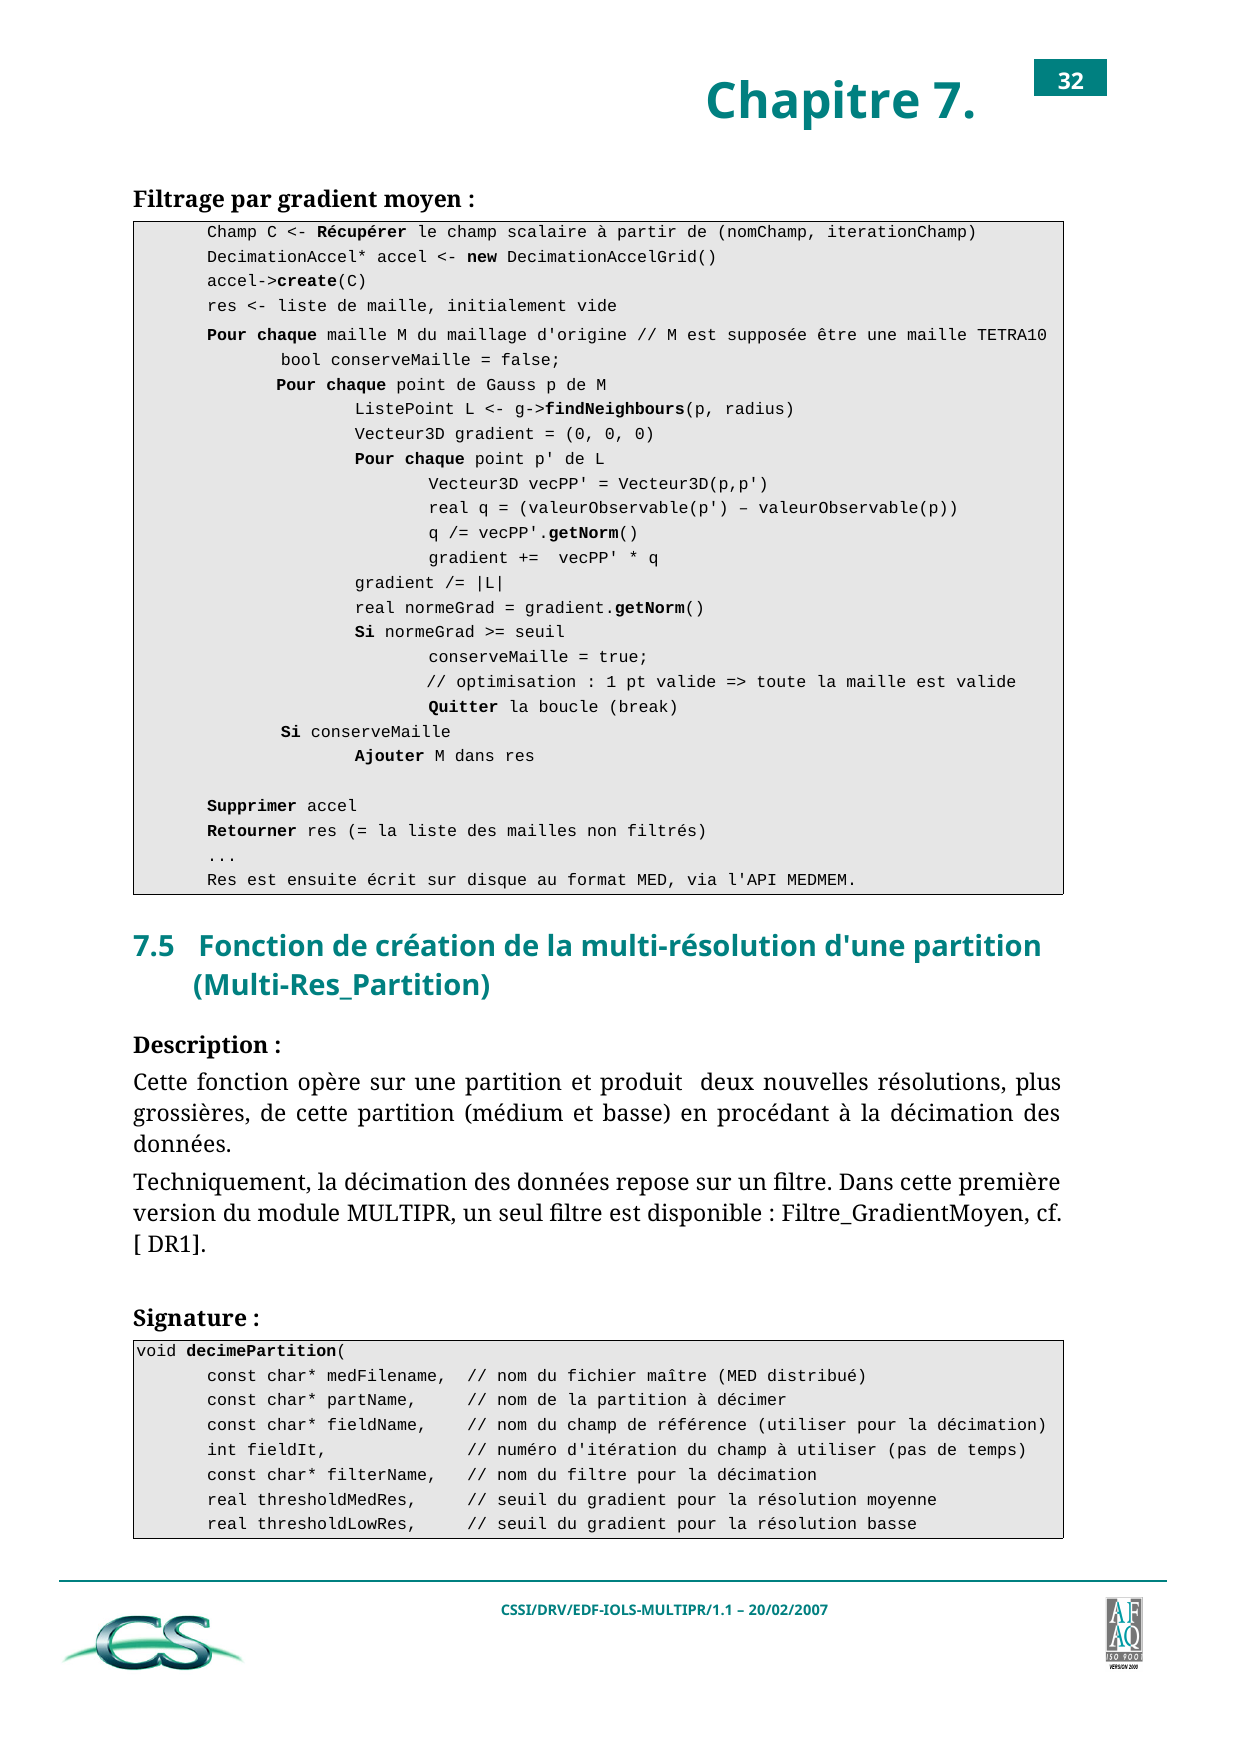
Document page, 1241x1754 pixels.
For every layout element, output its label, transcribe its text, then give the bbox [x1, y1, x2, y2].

text gradient /= |L| [134, 572, 1063, 593]
text Signature : [133, 1302, 1063, 1333]
text Pour chaque maille M du maillage d'origine // M est supposée être une maille TETRA10 [134, 320, 1063, 345]
text const char* fieldName, // nom du champ de référence (utiliser pour la décimation) [134, 1414, 1063, 1436]
text Ajouter M dans res [134, 745, 1063, 767]
text int fieldIt, // numéro d'itération du champ à utiliser (pas de temps) [134, 1439, 1063, 1460]
text Description : [133, 1029, 1063, 1060]
text const char* medFilename, // nom du fichier maître (MED distribué) [134, 1364, 1063, 1386]
text Quitter la boucle (break) [134, 696, 1063, 717]
text bool conserveMaille = false; [134, 349, 1063, 370]
text real thresholdLowRes, // seuil du gradient pour la résolution basse [134, 1513, 1063, 1538]
text Vecteur3D vecPP' = Vecteur3D(p,p') [134, 473, 1063, 494]
text DecimationAccel* accel <- new DecimationAccelGrid() [134, 246, 1063, 267]
text // optimisation : 1 pt valide => toute la maille est valide [134, 671, 1063, 692]
text Retourner res (= la liste des mailles non filtrés) [134, 820, 1063, 841]
text real normeGrad = gradient.getNorm() [134, 597, 1063, 618]
text q /= vecPP'.getNorm() [134, 522, 1063, 544]
text Pour chaque point de Gauss p de M [134, 373, 1063, 395]
text void decimePartition( [134, 1341, 1063, 1361]
text ... [134, 844, 1063, 866]
text Vecteur3D gradient = (0, 0, 0) [134, 423, 1063, 444]
text Si conserveMaille [134, 721, 1063, 742]
text Supprimer accel [134, 795, 1063, 816]
text Techniquement, la décimation des données repose sur un filtre. Dans cette première version du module MULTIPR, un seul filtre est disponible : Filtre_GradientMoyen, cf. [ DR1]. [133, 1166, 1063, 1259]
text Si normeGrad >= seuil [134, 621, 1063, 643]
text accel->create(C) [134, 270, 1063, 292]
text ListePoint L <- g->findNeighbours(p, radius) [134, 398, 1063, 420]
text real thresholdMedRes, // seuil du gradient pour la résolution moyenne [134, 1488, 1063, 1510]
text real q = (valeurObservable(p') – valeurObservable(p)) [134, 497, 1063, 519]
text gradient += vecPP' * q [134, 547, 1063, 568]
picture [1105, 1597, 1143, 1672]
text Cette fonction opère sur une partition et produit deux nouvelles résolutions, plus grossières, de cette partition (médium et basse) en procédant à la décimation des données. [133, 1066, 1063, 1159]
text Res est ensuite écrit sur disque au format MED, via l'API MEDMEM. [134, 869, 1063, 894]
text Filtrage par gradient moyen : [133, 183, 1063, 214]
text Pour chaque point p' de L [134, 448, 1063, 469]
text const char* filterName, // nom du filtre pour la décimation [134, 1464, 1063, 1485]
subtitle Fonction de création de la multi-résolution d'une partition (Multi-Res_Partition) [133, 925, 1063, 1004]
text res <- liste de maille, initialement vide [134, 295, 1063, 317]
text conserveMaille = true; [134, 646, 1063, 668]
picture [60, 1608, 247, 1679]
text const char* partName, // nom de la partition à décimer [134, 1389, 1063, 1411]
text Champ C <- Récupérer le champ scalaire à partir de (nomChamp, iterationChamp) [134, 222, 1063, 242]
